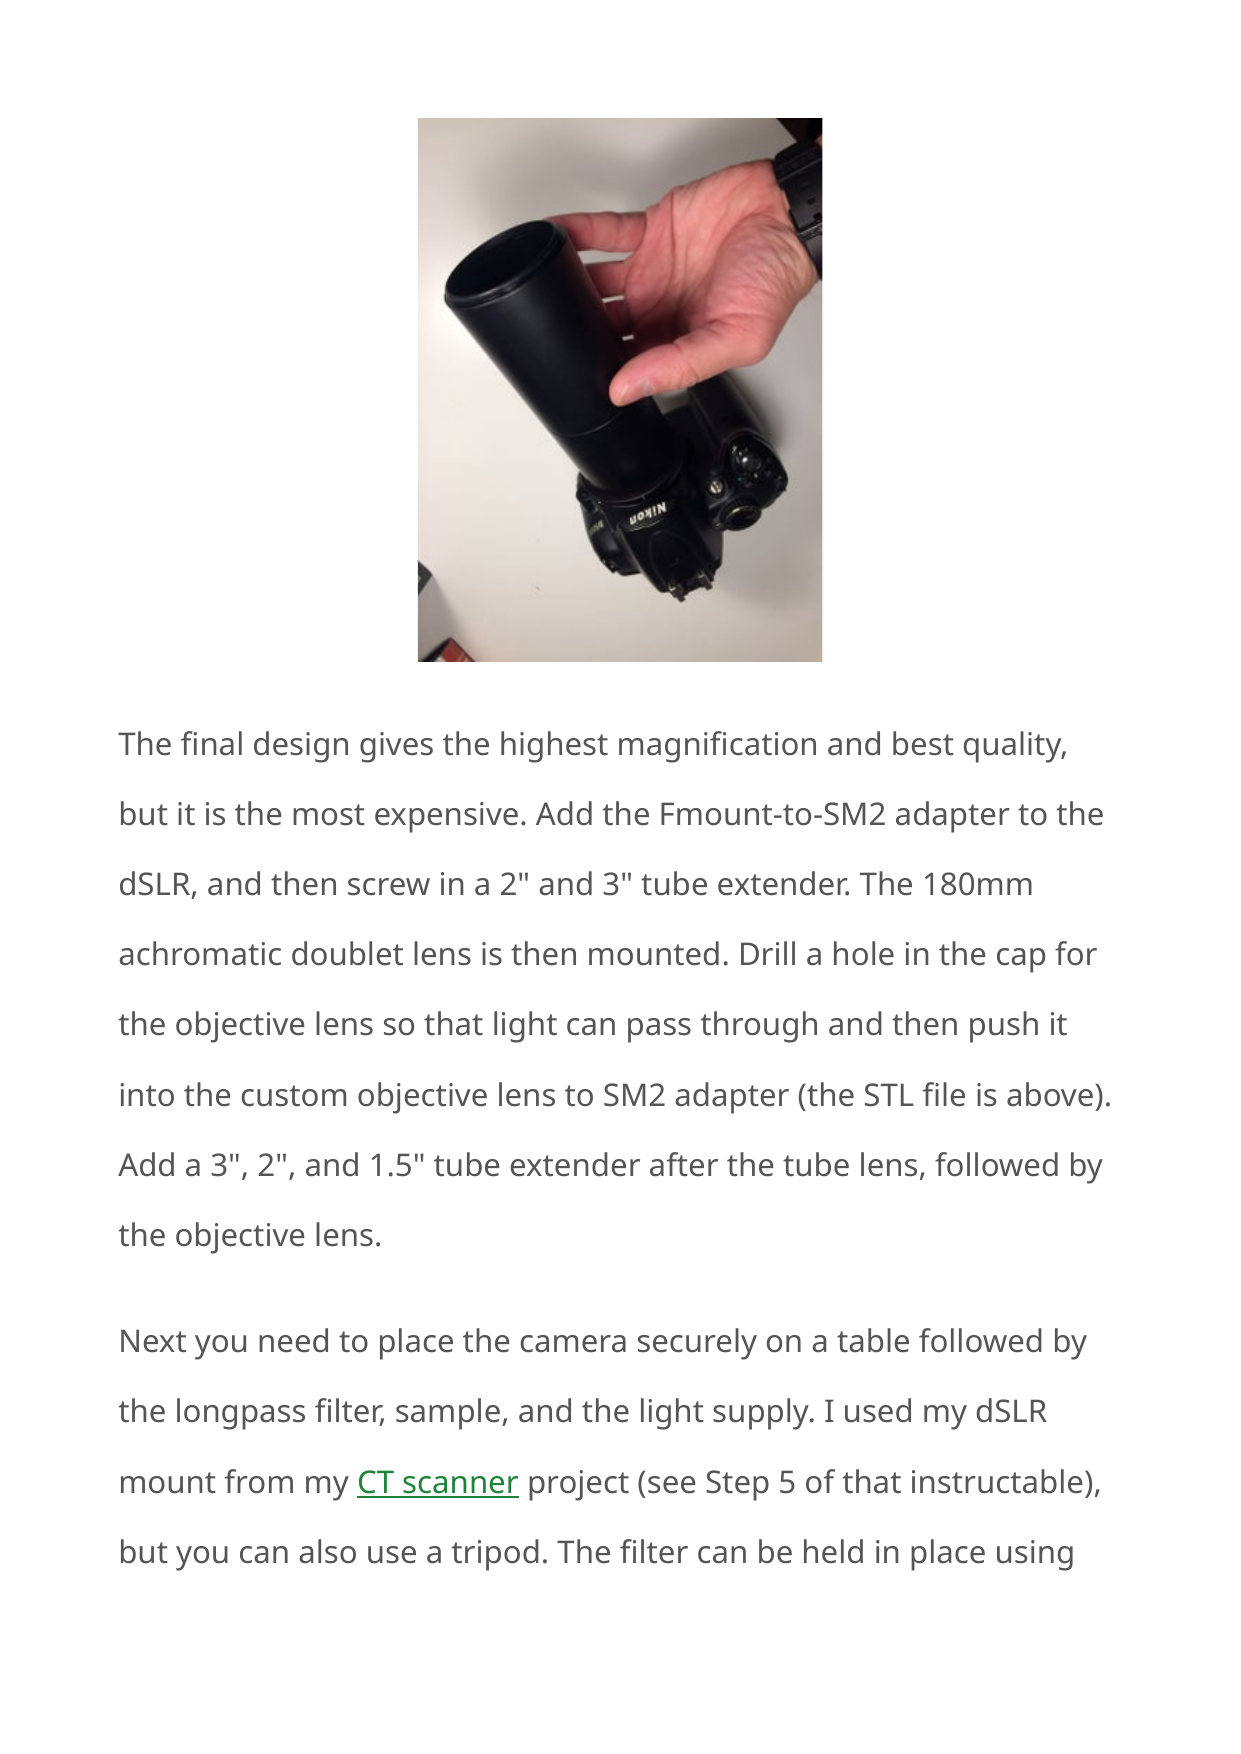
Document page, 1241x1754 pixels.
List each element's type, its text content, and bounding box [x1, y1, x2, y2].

picture [417, 118, 823, 662]
text 15 More Images [118, 666, 1122, 702]
text Next you need to place the camera securely on a table followed by the longpass filter, sample, and the light supply. I used my dSLR mount from my CT scanner project (see Step 5 of that instructable), but you can also use a tripod. The filter can be held in place using [118, 1319, 1122, 1572]
text The final design gives the highest magnification and best quality, but it is the most expensive. Add the Fmount-to-SM2 adapter to the dSLR, and then screw in a 2" and 3" tube extender. The 180mm achromatic doublet lens is then mounted. Drill a hole in the cap for the objective lens so that light can pass through and then push it into the custom objective lens to SM2 adapter (the STL file is above). Add a 3", 2", and 1.5" tube extender after the tube lens, followed by the objective lens. [118, 722, 1122, 1256]
